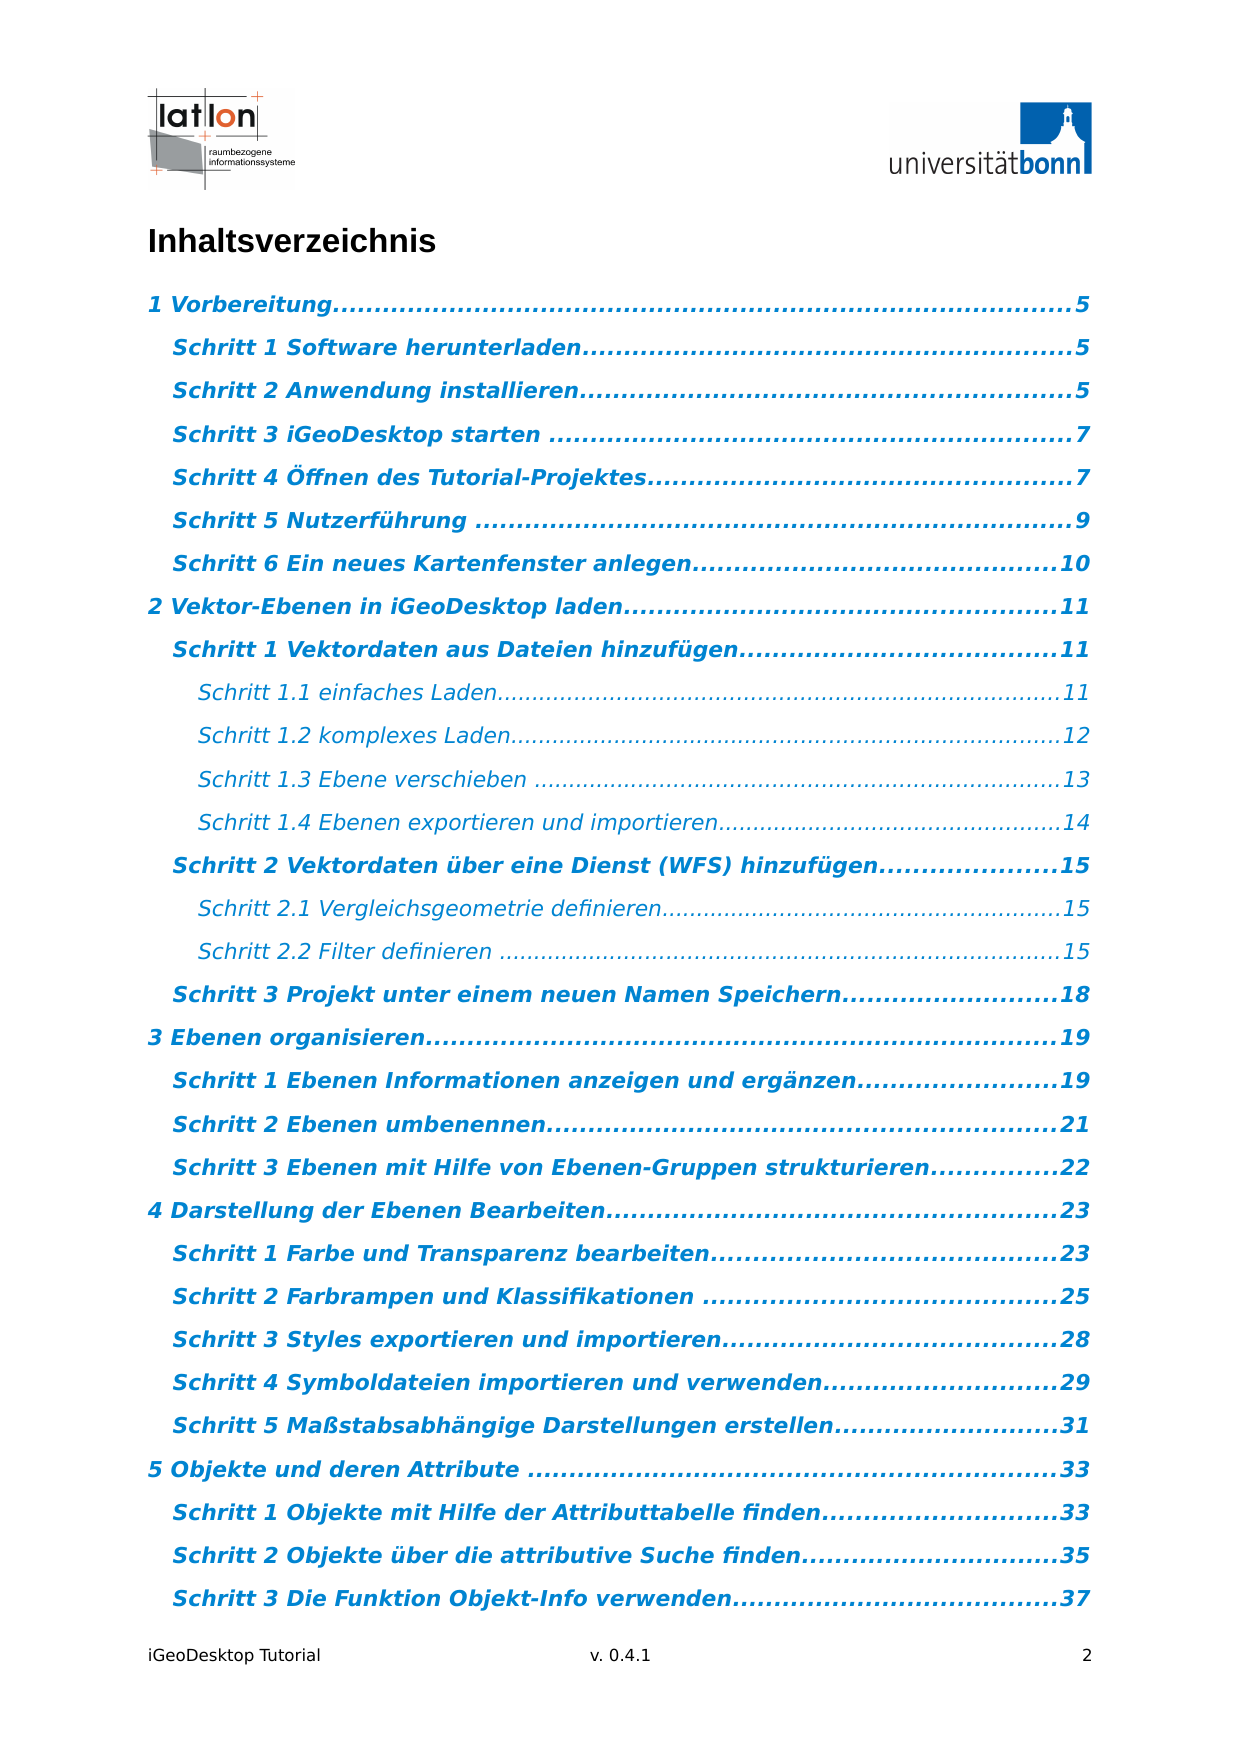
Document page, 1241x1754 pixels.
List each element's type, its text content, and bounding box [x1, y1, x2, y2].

text Schritt 1.4 Ebenen exportieren und importieren 14 [198, 810, 1092, 835]
text Schritt 2 Farbrampen und Klassifikationen 25 [172, 1284, 1092, 1310]
text Schritt 2 Vektordaten über eine Dienst (WFS) hinzufügen 15 [172, 853, 1092, 878]
text Schritt 4 Symboldateien importieren und verwenden 29 [172, 1371, 1092, 1396]
text Schritt 1 Vektordaten aus Dateien hinzufügen 11 [172, 637, 1092, 663]
text Schritt 3 Ebenen mit Hilfe von Ebenen-Gruppen strukturieren 22 [172, 1155, 1092, 1180]
text Schritt 3 Styles exportieren und importieren 28 [172, 1327, 1092, 1353]
text 3 Ebenen organisieren 19 [148, 1026, 1092, 1051]
text 5 Objekte und deren Attribute 33 [148, 1457, 1092, 1482]
text Schritt 1.3 Ebene verschieben 13 [198, 767, 1092, 792]
text Schritt 3 iGeoDesktop starten 7 [172, 422, 1092, 447]
text 1 Vorbereitung 5 [148, 292, 1092, 318]
text Schritt 1.2 komplexes Laden 12 [198, 724, 1092, 749]
text Schritt 4 Öffnen des Tutorial-Projektes 7 [172, 465, 1092, 490]
text Schritt 2 Objekte über die attributive Suche finden 35 [172, 1543, 1092, 1568]
text Schritt 2 Anwendung installieren 5 [172, 379, 1092, 404]
text Schritt 3 Die Funktion Objekt-Info verwenden 37 [172, 1586, 1092, 1612]
subtitle Inhaltsverzeichnis [148, 221, 1092, 260]
picture [147, 88, 295, 190]
text Schritt 1 Software herunterladen 5 [172, 336, 1092, 361]
text Schritt 6 Ein neues Kartenfenster anlegen 10 [172, 551, 1092, 577]
text Schritt 2.1 Vergleichsgeometrie definieren 15 [198, 896, 1092, 922]
text Schritt 5 Maßstabsabhängige Darstellungen erstellen 31 [172, 1414, 1092, 1439]
text Schritt 1 Objekte mit Hilfe der Attributtabelle finden 33 [172, 1500, 1092, 1525]
text Schritt 1 Farbe und Transparenz bearbeiten 23 [172, 1241, 1092, 1267]
text Schritt 5 Nutzerführung 9 [172, 508, 1092, 533]
text Schritt 2 Ebenen umbenennen 21 [172, 1112, 1092, 1137]
text Schritt 1.1 einfaches Laden 11 [198, 681, 1092, 706]
picture [889, 102, 1093, 174]
text 4 Darstellung der Ebenen Bearbeiten 23 [148, 1198, 1092, 1223]
text 2 Vektor-Ebenen in iGeoDesktop laden 11 [148, 594, 1092, 620]
text Schritt 2.2 Filter definieren 15 [198, 939, 1092, 965]
text Schritt 3 Projekt unter einem neuen Namen Speichern 18 [172, 982, 1092, 1008]
text Schritt 1 Ebenen Informationen anzeigen und ergänzen 19 [172, 1069, 1092, 1094]
